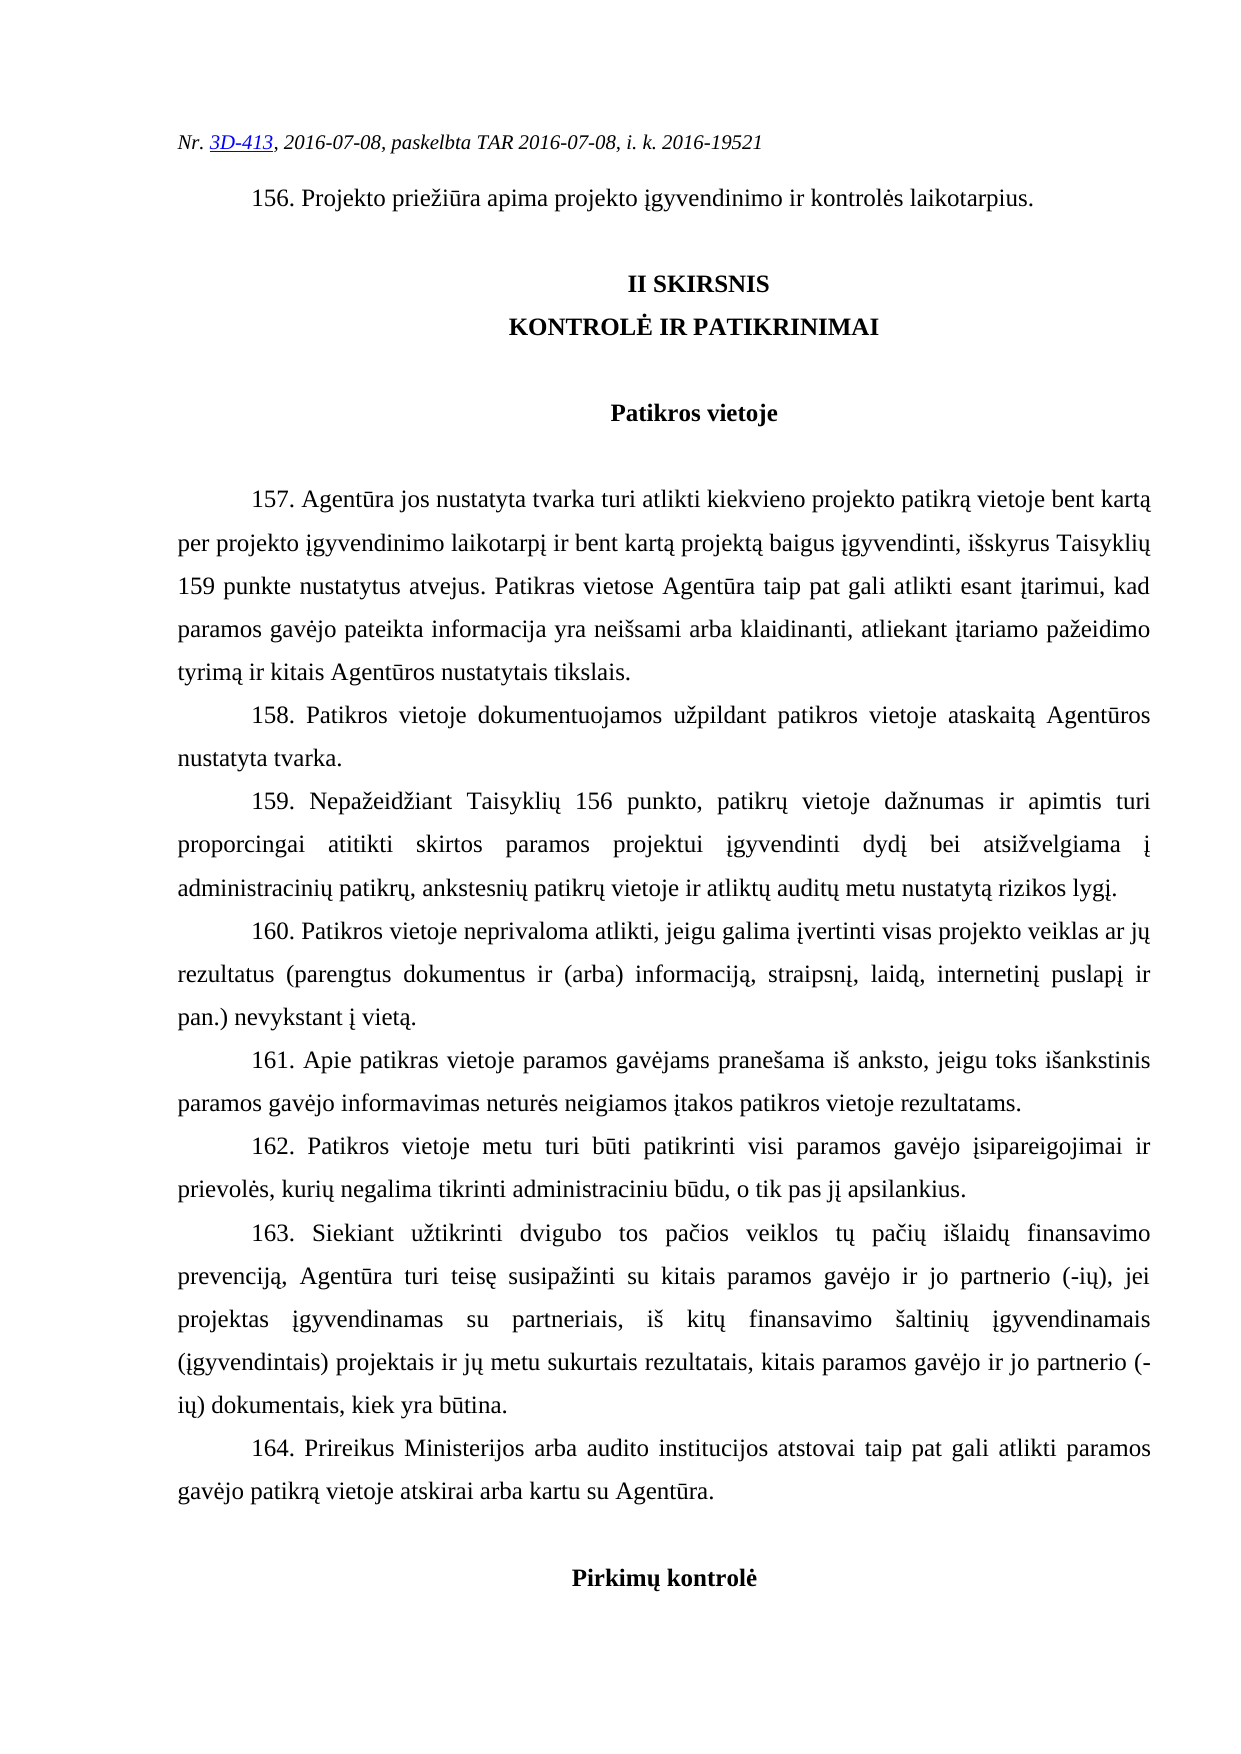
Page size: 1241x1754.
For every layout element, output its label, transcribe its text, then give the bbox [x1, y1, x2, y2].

text II SKIRSNIS [177, 269, 1152, 298]
text 157. Agentūra jos nustatyta tvarka turi atlikti kiekvieno projekto patikrą vietoje bent kartą per projekto įgyvendinimo laikotarpį ir bent kartą projektą baigus įgyvendinti, išskyrus Taisyklių 159 punkte nustatytus atvejus. Patikras vietose Agentūra taip pat gali atlikti esant įtarimui, kad paramos gavėjo pateikta informacija yra neišsami arba klaidinanti, atliekant įtariamo pažeidimo tyrimą ir kitais Agentūros nustatytais tikslais. [177, 484, 1152, 686]
text 163. Siekiant užtikrinti dvigubo tos pačios veiklos tų pačių išlaidų finansavimo prevenciją, Agentūra turi teisę susipažinti su kitais paramos gavėjo ir jo partnerio (-ių), jei projektas įgyvendinamas su partneriais, iš kitų finansavimo šaltinių įgyvendinamais (įgyvendintais) projektais ir jų metu sukurtais rezultatais, kitais paramos gavėjo ir jo partnerio (-ių) dokumentais, kiek yra būtina. [177, 1218, 1152, 1419]
text Pirkimų kontrolė [177, 1563, 1152, 1592]
text 161. Apie patikras vietoje paramos gavėjams pranešama iš anksto, jeigu toks išankstinis paramos gavėjo informavimas neturės neigiamos įtakos patikros vietoje rezultatams. [177, 1045, 1152, 1117]
text Nr. 3D-413, 2016-07-08, paskelbta TAR 2016-07-08, i. k. 2016-19521 [177, 130, 1152, 154]
text 158. Patikros vietoje dokumentuojamos užpildant patikros vietoje ataskaitą Agentūros nustatyta tvarka. [177, 700, 1152, 772]
text 159. Nepažeidžiant Taisyklių 156 punkto, patikrų vietoje dažnumas ir apimtis turi proporcingai atitikti skirtos paramos projektui įgyvendinti dydį bei atsižvelgiama į administracinių patikrų, ankstesnių patikrų vietoje ir atliktų auditų metu nustatytą rizikos lygį. [177, 786, 1152, 901]
text 156. Projekto priežiūra apima projekto įgyvendinimo ir kontrolės laikotarpius. [177, 183, 1152, 211]
text Patikros vietoje [177, 398, 1152, 427]
text 164. Prireikus Ministerijos arba audito institucijos atstovai taip pat gali atlikti paramos gavėjo patikrą vietoje atskirai arba kartu su Agentūra. [177, 1433, 1152, 1505]
text 160. Patikros vietoje neprivaloma atlikti, jeigu galima įvertinti visas projekto veiklas ar jų rezultatus (parengtus dokumentus ir (arba) informaciją, straipsnį, laidą, internetinį puslapį ir pan.) nevykstant į vietą. [177, 916, 1152, 1031]
text 162. Patikros vietoje metu turi būti patikrinti visi paramos gavėjo įsipareigojimai ir prievolės, kurių negalima tikrinti administraciniu būdu, o tik pas jį apsilankius. [177, 1131, 1152, 1203]
text KONTROLĖ IR PATIKRINIMAI [177, 312, 1152, 341]
